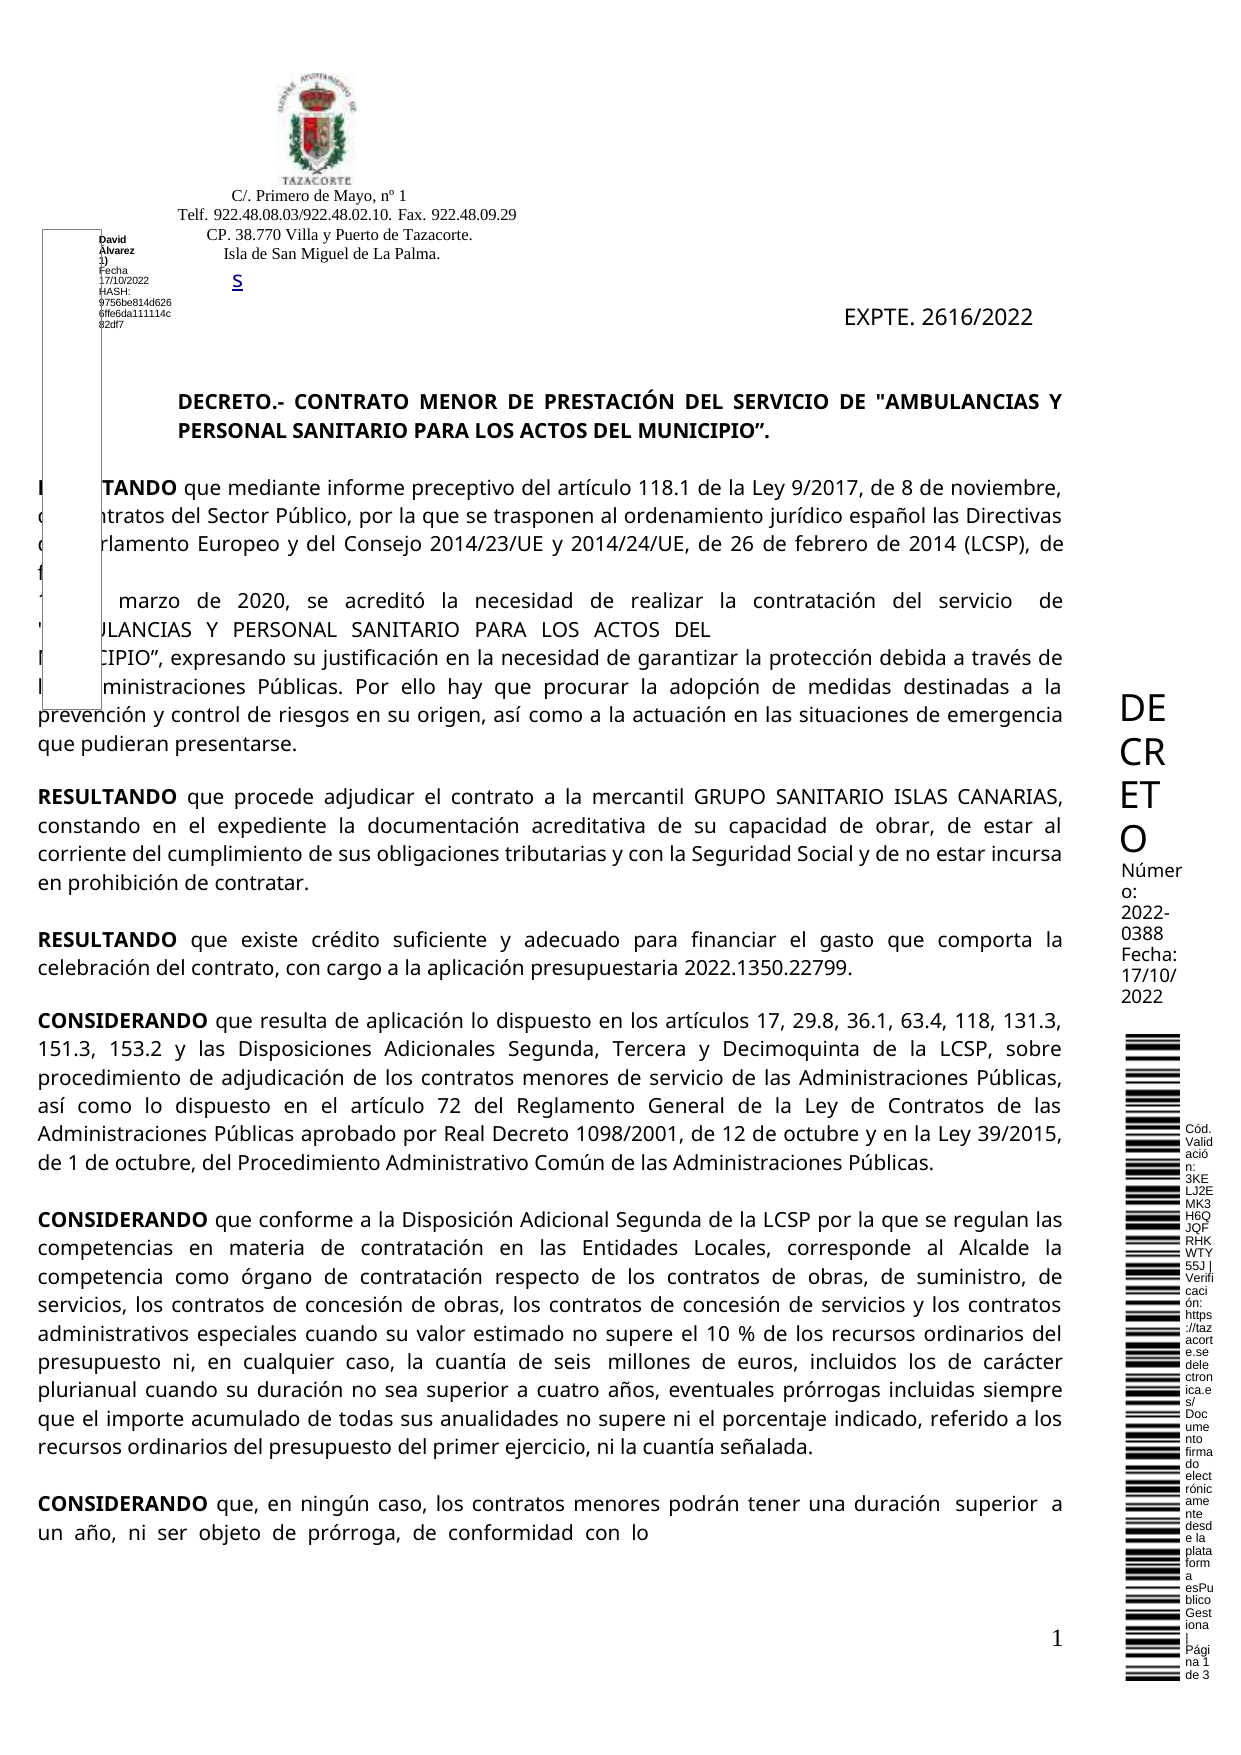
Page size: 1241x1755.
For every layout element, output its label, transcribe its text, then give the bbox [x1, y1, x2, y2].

text Número: 2022-0388 Fecha: 17/10/2022 [1121, 861, 1185, 1008]
text MUNICIPIO”, expresando su justificación en la necesidad de garantizar la protección debida a través de las Administraciones Públicas. Por ello hay que procurar la adopción de medidas destinadas a la prevención y control de riesgos en su origen, así como a la actuación en las situaciones de emergencia que pudieran presentarse. [37, 643, 1064, 757]
text DECRETO [1119, 687, 1185, 861]
text RESULTANDO que mediante informe preceptivo del artículo 118.1 de la Ley 9/2017, de 8 de noviembre, de Contratos del Sector Público, por la que se trasponen al ordenamiento jurídico español las Directivas del Parlamento Europeo y del Consejo 2014/23/UE y 2014/24/UE, de 26 de febrero de 2014 (LCSP), de fecha [102, 473, 1064, 586]
text 19 de marzo de 2020, se acreditó la necesidad de realizar la contratación del servicio de "AMBULANCIAS Y PERSONAL SANITARIO PARA LOS ACTOS DEL [102, 586, 1063, 643]
text RESULTANDO que existe crédito suficiente y adecuado para financiar el gasto que comporta la celebración del contrato, con cargo a la aplicación presupuestaria 2022.1350.22799. [37, 925, 1064, 982]
text RESULTANDO que procede adjudicar el contrato a la mercantil GRUPO SANITARIO ISLAS CANARIAS, constando en el expediente la documentación acreditativa de su capacidad de obrar, de estar al corriente del cumplimiento de sus obligaciones tributarias y con la Seguridad Social y de no estar incursa en prohibición de contratar. [37, 782, 1064, 896]
text [1117, 685, 1185, 1032]
text CONSIDERANDO que resulta de aplicación lo dispuesto en los artículos 17, 29.8, 36.1, 63.4, 118, 131.3, 151.3, 153.2 y las Disposiciones Adicionales Segunda, Tercera y Decimoquinta de la LCSP, sobre procedimiento de adjudicación de los contratos menores de servicio de las Administraciones Públicas, así como lo dispuesto en el artículo 72 del Reglamento General de la Ley de Contratos de las Administraciones Públicas aprobado por Real Decreto 1098/2001, de 12 de octubre y en la Ley 39/2015, de 1 de octubre, del Procedimiento Administrativo Común de las Administraciones Públicas. [37, 1006, 1064, 1176]
text CONSIDERANDO que, en ningún caso, los contratos menores podrán tener una duración superior a un año, ni ser objeto de prórroga, de conformidad con lo [37, 1489, 1063, 1546]
text Cód. Validación: 3KELJ2EMK3H6QJQFRHKWTY55J | Verificación: https://tazacorte.sedelectronica.es/ Documento firmado electrónicamente desde la plataforma esPublico Gestiona | Página 1 de 3 [1185, 1124, 1214, 1682]
subtitle DECRETO.- CONTRATO MENOR DE PRESTACIÓN DEL SERVICIO DE "AMBULANCIAS Y PERSONAL SANITARIO PARA LOS ACTOS DEL MUNICIPIO”. [177, 387, 1063, 444]
text CONSIDERANDO que conforme a la Disposición Adicional Segunda de la LCSP por la que se regulan las competencias en materia de contratación en las Entidades Locales, corresponde al Alcalde la competencia como órgano de contratación respecto de los contratos de obras, de suministro, de servicios, los contratos de concesión de obras, los contratos de concesión de servicios y los contratos administrativos especiales cuando su valor estimado no supere el 10 % de los recursos ordinarios del presupuesto ni, en cualquier caso, la cuantía de seis millones de euros, incluidos los de carácter plurianual cuando su duración no sea superior a cuatro años, eventuales prórrogas incluidas siempre que el importe acumulado de todas sus anualidades no supere ni el porcentaje indicado, referido a los recursos ordinarios del presupuesto del primer ejercicio, ni la cuantía señalada. [37, 1205, 1064, 1461]
